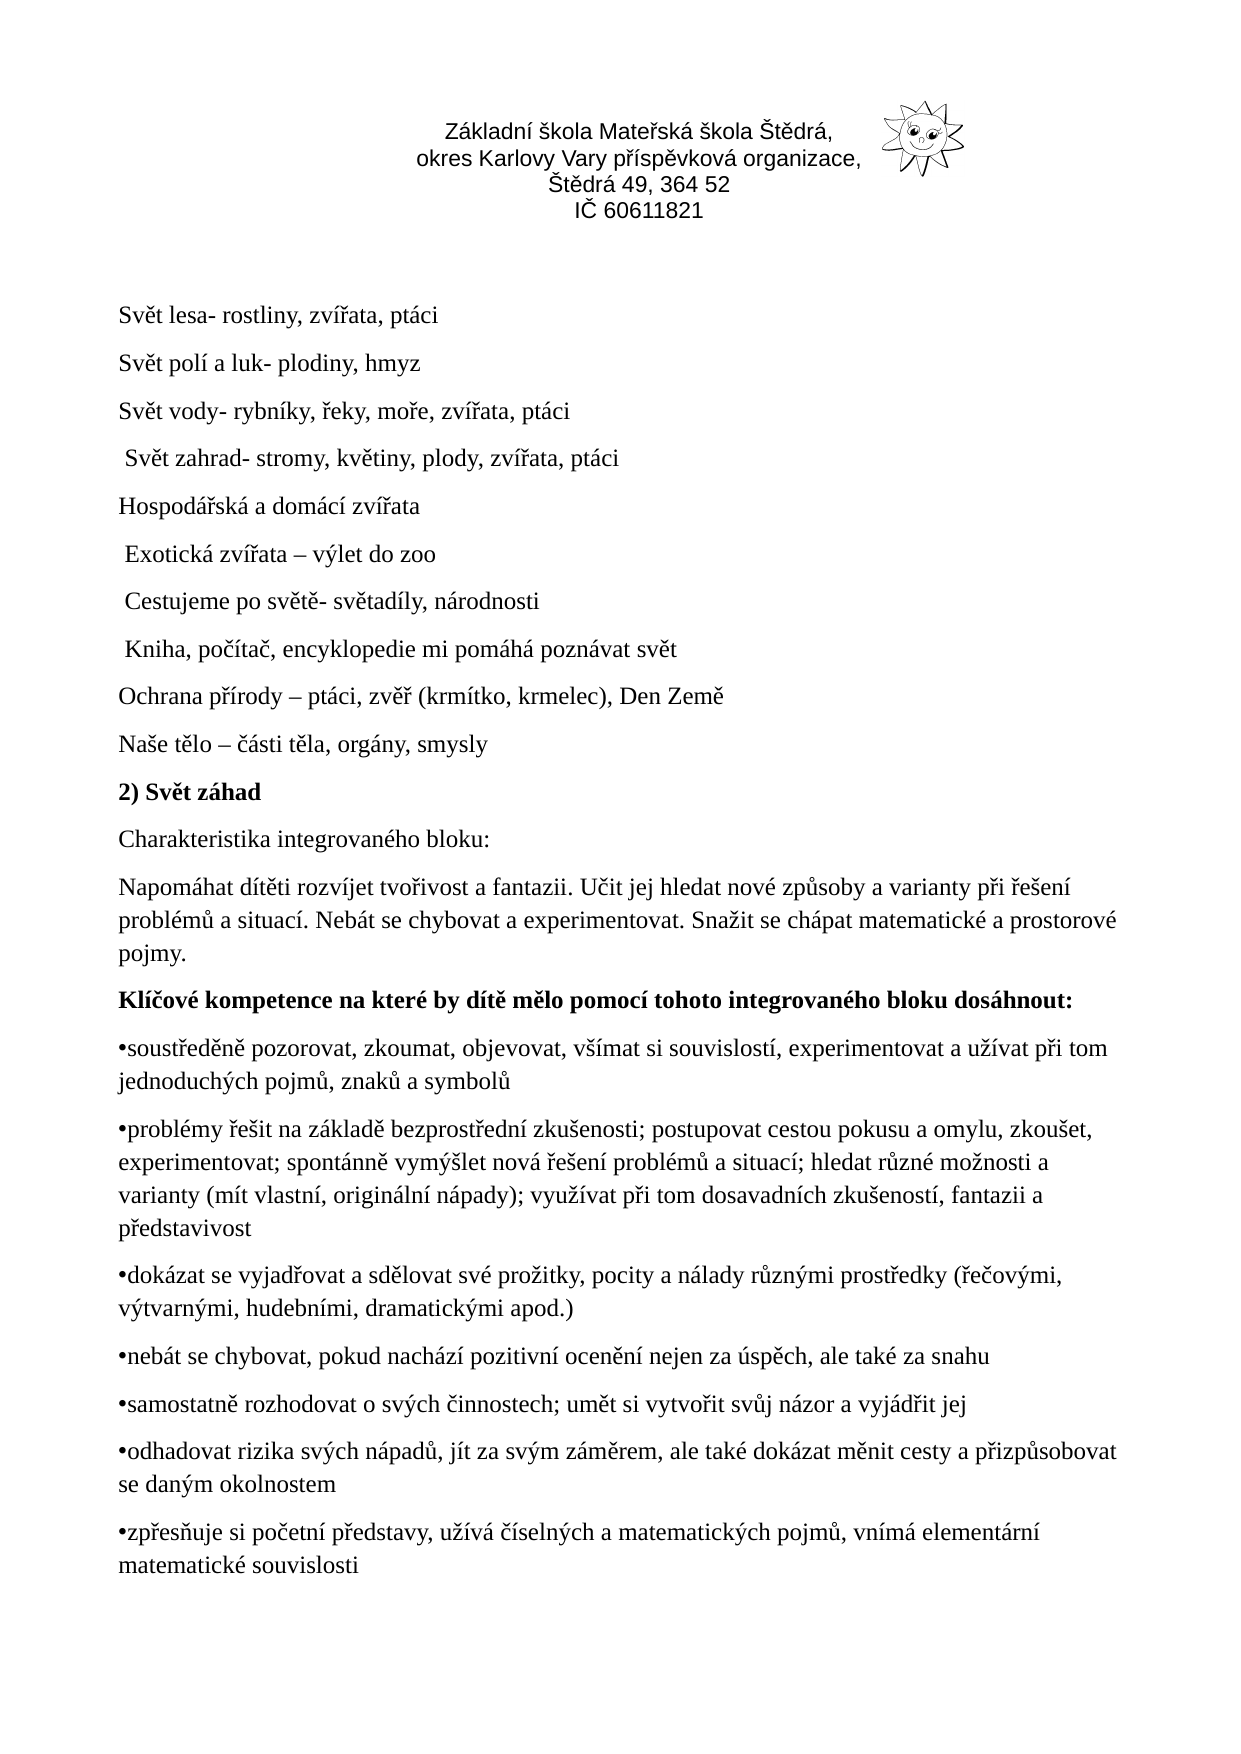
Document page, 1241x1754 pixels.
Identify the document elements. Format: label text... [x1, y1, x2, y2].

list zpřesňuje si početní představy, užívá číselných a matematických pojmů, vnímá elementární matematické souvislosti [118, 1517, 1122, 1579]
text Exotická zvířata – výlet do zoo [118, 539, 1122, 567]
text 2) Svět záhad [118, 777, 1122, 805]
text Kniha, počítač, encyklopedie mi pomáhá poznávat svět [118, 634, 1122, 663]
text Hospodářská a domácí zvířata [118, 491, 1122, 520]
list samostatně rozhodovat o svých činnostech; umět si vytvořit svůj názor a vyjádřit jej [118, 1389, 1122, 1417]
list dokázat se vyjadřovat a sdělovat své prožitky, pocity a nálady různými prostředky (řečovými, výtvarnými, hudebními, dramatickými apod.) [118, 1260, 1122, 1322]
text Svět lesa- rostliny, zvířata, ptáci [118, 301, 1122, 329]
text Svět polí a luk- plodiny, hmyz [118, 348, 1122, 377]
text Cestujeme po světě- světadíly, národnosti [118, 586, 1122, 615]
list soustředěně pozorovat, zkoumat, objevovat, všímat si souvislostí, experimentovat a užívat při tom jednoduchých pojmů, znaků a symbolů [118, 1033, 1122, 1095]
list problémy řešit na základě bezprostřední zkušenosti; postupovat cestou pokusu a omylu, zkoušet, experimentovat; spontánně vymýšlet nová řešení problémů a situací; hledat různé možnosti a varianty (mít vlastní, originální nápady); využívat při tom dosavadních zkušeností, fantazii a představivost [118, 1114, 1122, 1242]
text Napomáhat dítěti rozvíjet tvořivost a fantazii. Učit jej hledat nové způsoby a varianty při řešení problémů a situací. Nebát se chybovat a experimentovat. Snažit se chápat matematické a prostorové pojmy. [118, 872, 1122, 967]
list odhadovat rizika svých nápadů, jít za svým záměrem, ale také dokázat měnit cesty a přizpůsobovat se daným okolnostem [118, 1436, 1122, 1498]
list nebát se chybovat, pokud nachází pozitivní ocenění nejen za úspěch, ale také za snahu [118, 1341, 1122, 1370]
text Charakteristika integrovaného bloku: [118, 824, 1122, 853]
text Naše tělo – části těla, orgány, smysly [118, 729, 1122, 758]
text Klíčové kompetence na které by dítě mělo pomocí tohoto integrovaného bloku dosáhnout: [118, 986, 1122, 1014]
text Ochrana přírody – ptáci, zvěř (krmítko, krmelec), Den Země [118, 681, 1122, 710]
text Svět vody- rybníky, řeky, moře, zvířata, ptáci [118, 396, 1122, 424]
text Svět zahrad- stromy, květiny, plody, zvířata, ptáci [118, 443, 1122, 472]
